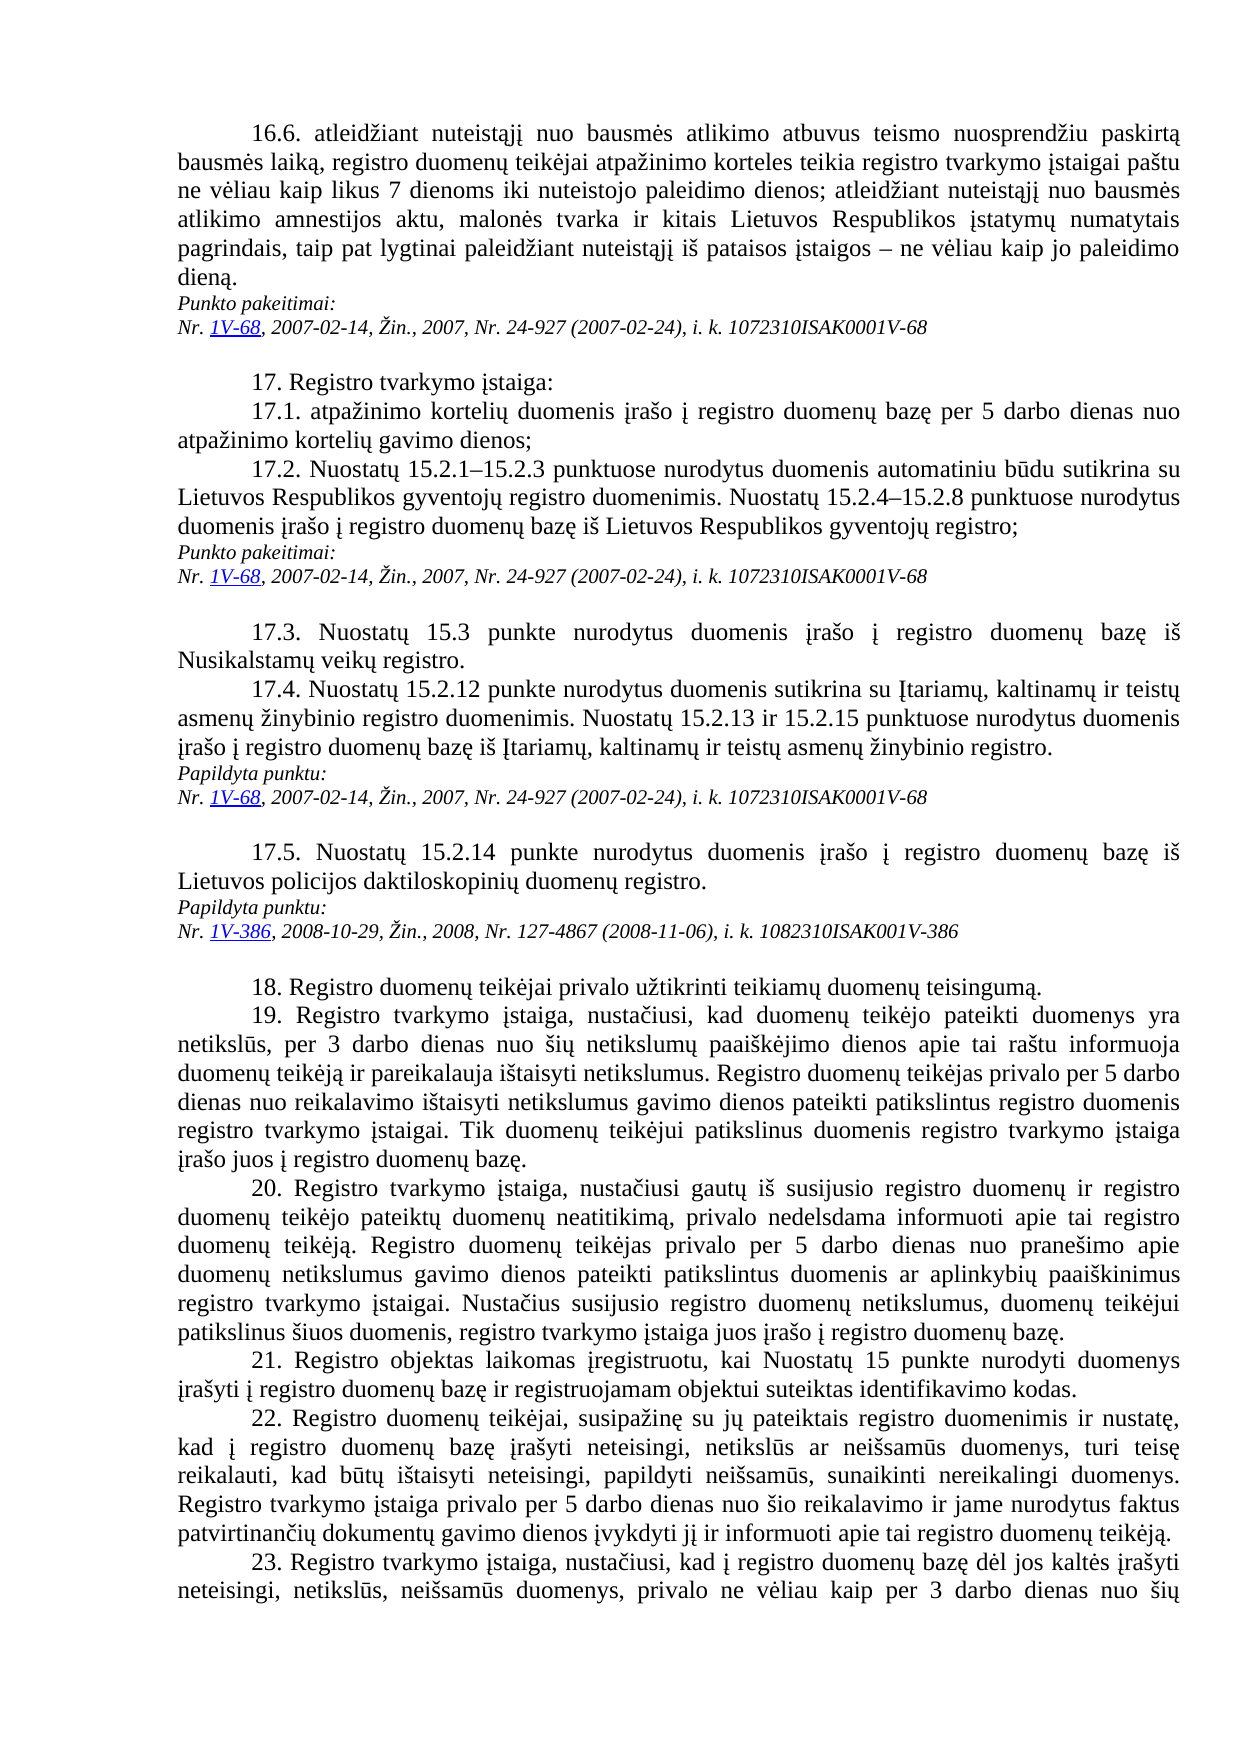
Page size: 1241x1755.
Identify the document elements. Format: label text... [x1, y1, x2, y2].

text 17.4. Nuostatų 15.2.12 punkte nurodytus duomenis sutikrina su Įtariamų, kaltinamų ir teistų asmenų žinybinio registro duomenimis. Nuostatų 15.2.13 ir 15.2.15 punktuose nurodytus duomenis įrašo į registro duomenų bazę iš Įtariamų, kaltinamų ir teistų asmenų žinybinio registro. [177, 674, 1181, 761]
text 19. Registro tvarkymo įstaiga, nustačiusi, kad duomenų teikėjo pateikti duomenys yra netikslūs, per 3 darbo dienas nuo šių netikslumų paaiškėjimo dienos apie tai raštu informuoja duomenų teikėją ir pareikalauja ištaisyti netikslumus. Registro duomenų teikėjas privalo per 5 darbo dienas nuo reikalavimo ištaisyti netikslumus gavimo dienos pateikti patikslintus registro duomenis registro tvarkymo įstaigai. Tik duomenų teikėjui patikslinus duomenis registro tvarkymo įstaiga įrašo juos į registro duomenų bazę. [177, 1001, 1181, 1173]
text Nr. 1V-68, 2007-02-14, Žin., 2007, Nr. 24-927 (2007-02-24), i. k. 1072310ISAK0001V-68 [177, 785, 1181, 809]
text 17.5. Nuostatų 15.2.14 punkte nurodytus duomenis įrašo į registro duomenų bazę iš Lietuvos policijos daktiloskopinių duomenų registro. [177, 837, 1181, 895]
text 16.6. atleidžiant nuteistąjį nuo bausmės atlikimo atbuvus teismo nuosprendžiu paskirtą bausmės laiką, registro duomenų teikėjai atpažinimo korteles teikia registro tvarkymo įstaigai paštu ne vėliau kaip likus 7 dienoms iki nuteistojo paleidimo dienos; atleidžiant nuteistąjį nuo bausmės atlikimo amnestijos aktu, malonės tvarka ir kitais Lietuvos Respublikos įstatymų numatytais pagrindais, taip pat lygtinai paleidžiant nuteistąjį iš pataisos įstaigos – ne vėliau kaip jo paleidimo dieną. [177, 118, 1181, 291]
text 17.2. Nuostatų 15.2.1–15.2.3 punktuose nurodytus duomenis automatiniu būdu sutikrina su Lietuvos Respublikos gyventojų registro duomenimis. Nuostatų 15.2.4–15.2.8 punktuose nurodytus duomenis įrašo į registro duomenų bazę iš Lietuvos Respublikos gyventojų registro; [177, 454, 1181, 540]
text Nr. 1V-68, 2007-02-14, Žin., 2007, Nr. 24-927 (2007-02-24), i. k. 1072310ISAK0001V-68 [177, 315, 1181, 339]
text Papildyta punktu: [177, 761, 1181, 785]
text 23. Registro tvarkymo įstaiga, nustačiusi, kad į registro duomenų bazę dėl jos kaltės įrašyti neteisingi, netikslūs, neišsamūs duomenys, privalo ne vėliau kaip per 3 darbo dienas nuo šių [177, 1547, 1181, 1604]
text Punkto pakeitimai: [177, 291, 1181, 315]
text Nr. 1V-386, 2008-10-29, Žin., 2008, Nr. 127-4867 (2008-11-06), i. k. 1082310ISAK001V-386 [177, 919, 1181, 943]
text Nr. 1V-68, 2007-02-14, Žin., 2007, Nr. 24-927 (2007-02-24), i. k. 1072310ISAK0001V-68 [177, 564, 1181, 588]
text 17.1. atpažinimo kortelių duomenis įrašo į registro duomenų bazę per 5 darbo dienas nuo atpažinimo kortelių gavimo dienos; [177, 396, 1181, 454]
text Punkto pakeitimai: [177, 540, 1181, 564]
text 20. Registro tvarkymo įstaiga, nustačiusi gautų iš susijusio registro duomenų ir registro duomenų teikėjo pateiktų duomenų neatitikimą, privalo nedelsdama informuoti apie tai registro duomenų teikėją. Registro duomenų teikėjas privalo per 5 darbo dienas nuo pranešimo apie duomenų netikslumus gavimo dienos pateikti patikslintus duomenis ar aplinkybių paaiškinimus registro tvarkymo įstaigai. Nustačius susijusio registro duomenų netikslumus, duomenų teikėjui patikslinus šiuos duomenis, registro tvarkymo įstaiga juos įrašo į registro duomenų bazę. [177, 1173, 1181, 1346]
text 22. Registro duomenų teikėjai, susipažinę su jų pateiktais registro duomenimis ir nustatę, kad į registro duomenų bazę įrašyti neteisingi, netikslūs ar neišsamūs duomenys, turi teisę reikalauti, kad būtų ištaisyti neteisingi, papildyti neišsamūs, sunaikinti nereikalingi duomenys. Registro tvarkymo įstaiga privalo per 5 darbo dienas nuo šio reikalavimo ir jame nurodytus faktus patvirtinančių dokumentų gavimo dienos įvykdyti jį ir informuoti apie tai registro duomenų teikėją. [177, 1403, 1181, 1547]
text 21. Registro objektas laikomas įregistruotu, kai Nuostatų 15 punkte nurodyti duomenys įrašyti į registro duomenų bazę ir registruojamam objektui suteiktas identifikavimo kodas. [177, 1346, 1181, 1403]
text Papildyta punktu: [177, 895, 1181, 919]
text 18. Registro duomenų teikėjai privalo užtikrinti teikiamų duomenų teisingumą. [177, 972, 1181, 1001]
text 17.3. Nuostatų 15.3 punkte nurodytus duomenis įrašo į registro duomenų bazę iš Nusikalstamų veikų registro. [177, 617, 1181, 674]
text 17. Registro tvarkymo įstaiga: [177, 367, 1181, 396]
